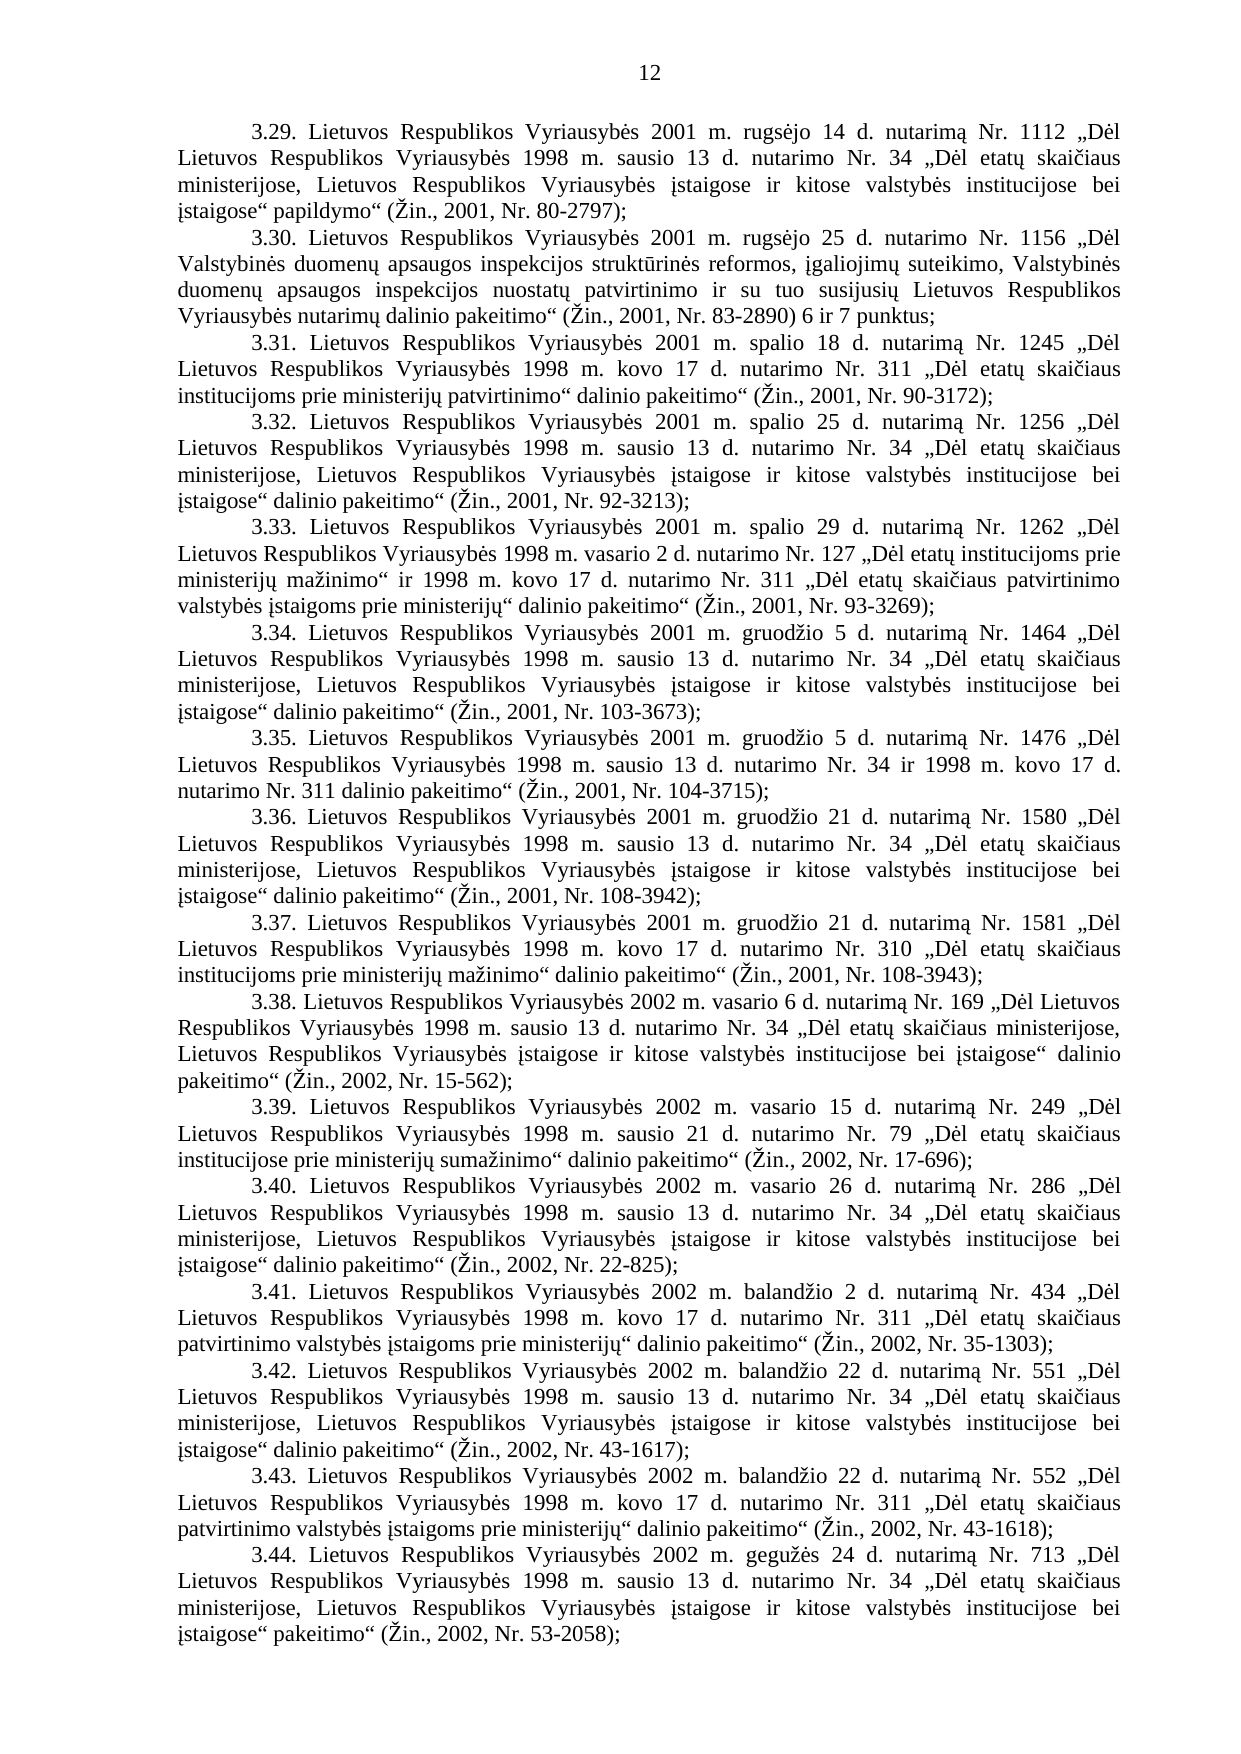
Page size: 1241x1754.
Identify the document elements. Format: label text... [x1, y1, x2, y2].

text 3.43. Lietuvos Respublikos Vyriausybės 2002 m. balandžio 22 d. nutarimą Nr. 552 „Dėl Lietuvos Respublikos Vyriausybės 1998 m. kovo 17 d. nutarimo Nr. 311 „Dėl etatų skaičiaus patvirtinimo valstybės įstaigoms prie ministerijų“ dalinio pakeitimo“ (Žin., 2002, Nr. 43-1618); [177, 1462, 1122, 1541]
text 3.32. Lietuvos Respublikos Vyriausybės 2001 m. spalio 25 d. nutarimą Nr. 1256 „Dėl Lietuvos Respublikos Vyriausybės 1998 m. sausio 13 d. nutarimo Nr. 34 „Dėl etatų skaičiaus ministerijose, Lietuvos Respublikos Vyriausybės įstaigose ir kitose valstybės institucijose bei įstaigose“ dalinio pakeitimo“ (Žin., 2001, Nr. 92-3213); [177, 408, 1122, 513]
text 3.38. Lietuvos Respublikos Vyriausybės 2002 m. vasario 6 d. nutarimą Nr. 169 „Dėl Lietuvos Respublikos Vyriausybės 1998 m. sausio 13 d. nutarimo Nr. 34 „Dėl etatų skaičiaus ministerijose, Lietuvos Respublikos Vyriausybės įstaigose ir kitose valstybės institucijose bei įstaigose“ dalinio pakeitimo“ (Žin., 2002, Nr. 15-562); [177, 988, 1122, 1093]
text 3.33. Lietuvos Respublikos Vyriausybės 2001 m. spalio 29 d. nutarimą Nr. 1262 „Dėl Lietuvos Respublikos Vyriausybės 1998 m. vasario 2 d. nutarimo Nr. 127 „Dėl etatų institucijoms prie ministerijų mažinimo“ ir 1998 m. kovo 17 d. nutarimo Nr. 311 „Dėl etatų skaičiaus patvirtinimo valstybės įstaigoms prie ministerijų“ dalinio pakeitimo“ (Žin., 2001, Nr. 93-3269); [177, 513, 1122, 619]
text 3.42. Lietuvos Respublikos Vyriausybės 2002 m. balandžio 22 d. nutarimą Nr. 551 „Dėl Lietuvos Respublikos Vyriausybės 1998 m. sausio 13 d. nutarimo Nr. 34 „Dėl etatų skaičiaus ministerijose, Lietuvos Respublikos Vyriausybės įstaigose ir kitose valstybės institucijose bei įstaigose“ dalinio pakeitimo“ (Žin., 2002, Nr. 43-1617); [177, 1357, 1122, 1462]
text 3.37. Lietuvos Respublikos Vyriausybės 2001 m. gruodžio 21 d. nutarimą Nr. 1581 „Dėl Lietuvos Respublikos Vyriausybės 1998 m. kovo 17 d. nutarimo Nr. 310 „Dėl etatų skaičiaus institucijoms prie ministerijų mažinimo“ dalinio pakeitimo“ (Žin., 2001, Nr. 108-3943); [177, 909, 1122, 988]
text 3.39. Lietuvos Respublikos Vyriausybės 2002 m. vasario 15 d. nutarimą Nr. 249 „Dėl Lietuvos Respublikos Vyriausybės 1998 m. sausio 21 d. nutarimo Nr. 79 „Dėl etatų skaičiaus institucijose prie ministerijų sumažinimo“ dalinio pakeitimo“ (Žin., 2002, Nr. 17-696); [177, 1093, 1122, 1172]
text 3.30. Lietuvos Respublikos Vyriausybės 2001 m. rugsėjo 25 d. nutarimo Nr. 1156 „Dėl Valstybinės duomenų apsaugos inspekcijos struktūrinės reformos, įgaliojimų suteikimo, Valstybinės duomenų apsaugos inspekcijos nuostatų patvirtinimo ir su tuo susijusių Lietuvos Respublikos Vyriausybės nutarimų dalinio pakeitimo“ (Žin., 2001, Nr. 83-2890) 6 ir 7 punktus; [177, 223, 1122, 329]
text 3.41. Lietuvos Respublikos Vyriausybės 2002 m. balandžio 2 d. nutarimą Nr. 434 „Dėl Lietuvos Respublikos Vyriausybės 1998 m. kovo 17 d. nutarimo Nr. 311 „Dėl etatų skaičiaus patvirtinimo valstybės įstaigoms prie ministerijų“ dalinio pakeitimo“ (Žin., 2002, Nr. 35-1303); [177, 1278, 1122, 1357]
text 3.35. Lietuvos Respublikos Vyriausybės 2001 m. gruodžio 5 d. nutarimą Nr. 1476 „Dėl Lietuvos Respublikos Vyriausybės 1998 m. sausio 13 d. nutarimo Nr. 34 ir 1998 m. kovo 17 d. nutarimo Nr. 311 dalinio pakeitimo“ (Žin., 2001, Nr. 104-3715); [177, 724, 1122, 803]
text 3.29. Lietuvos Respublikos Vyriausybės 2001 m. rugsėjo 14 d. nutarimą Nr. 1112 „Dėl Lietuvos Respublikos Vyriausybės 1998 m. sausio 13 d. nutarimo Nr. 34 „Dėl etatų skaičiaus ministerijose, Lietuvos Respublikos Vyriausybės įstaigose ir kitose valstybės institucijose bei įstaigose“ papildymo“ (Žin., 2001, Nr. 80-2797); [177, 118, 1122, 223]
text 3.40. Lietuvos Respublikos Vyriausybės 2002 m. vasario 26 d. nutarimą Nr. 286 „Dėl Lietuvos Respublikos Vyriausybės 1998 m. sausio 13 d. nutarimo Nr. 34 „Dėl etatų skaičiaus ministerijose, Lietuvos Respublikos Vyriausybės įstaigose ir kitose valstybės institucijose bei įstaigose“ dalinio pakeitimo“ (Žin., 2002, Nr. 22-825); [177, 1172, 1122, 1278]
text 3.36. Lietuvos Respublikos Vyriausybės 2001 m. gruodžio 21 d. nutarimą Nr. 1580 „Dėl Lietuvos Respublikos Vyriausybės 1998 m. sausio 13 d. nutarimo Nr. 34 „Dėl etatų skaičiaus ministerijose, Lietuvos Respublikos Vyriausybės įstaigose ir kitose valstybės institucijose bei įstaigose“ dalinio pakeitimo“ (Žin., 2001, Nr. 108-3942); [177, 803, 1122, 909]
text 3.34. Lietuvos Respublikos Vyriausybės 2001 m. gruodžio 5 d. nutarimą Nr. 1464 „Dėl Lietuvos Respublikos Vyriausybės 1998 m. sausio 13 d. nutarimo Nr. 34 „Dėl etatų skaičiaus ministerijose, Lietuvos Respublikos Vyriausybės įstaigose ir kitose valstybės institucijose bei įstaigose“ dalinio pakeitimo“ (Žin., 2001, Nr. 103-3673); [177, 619, 1122, 724]
text 3.44. Lietuvos Respublikos Vyriausybės 2002 m. gegužės 24 d. nutarimą Nr. 713 „Dėl Lietuvos Respublikos Vyriausybės 1998 m. sausio 13 d. nutarimo Nr. 34 „Dėl etatų skaičiaus ministerijose, Lietuvos Respublikos Vyriausybės įstaigose ir kitose valstybės institucijose bei įstaigose“ pakeitimo“ (Žin., 2002, Nr. 53-2058); [177, 1541, 1122, 1647]
text 3.31. Lietuvos Respublikos Vyriausybės 2001 m. spalio 18 d. nutarimą Nr. 1245 „Dėl Lietuvos Respublikos Vyriausybės 1998 m. kovo 17 d. nutarimo Nr. 311 „Dėl etatų skaičiaus institucijoms prie ministerijų patvirtinimo“ dalinio pakeitimo“ (Žin., 2001, Nr. 90-3172); [177, 329, 1122, 408]
